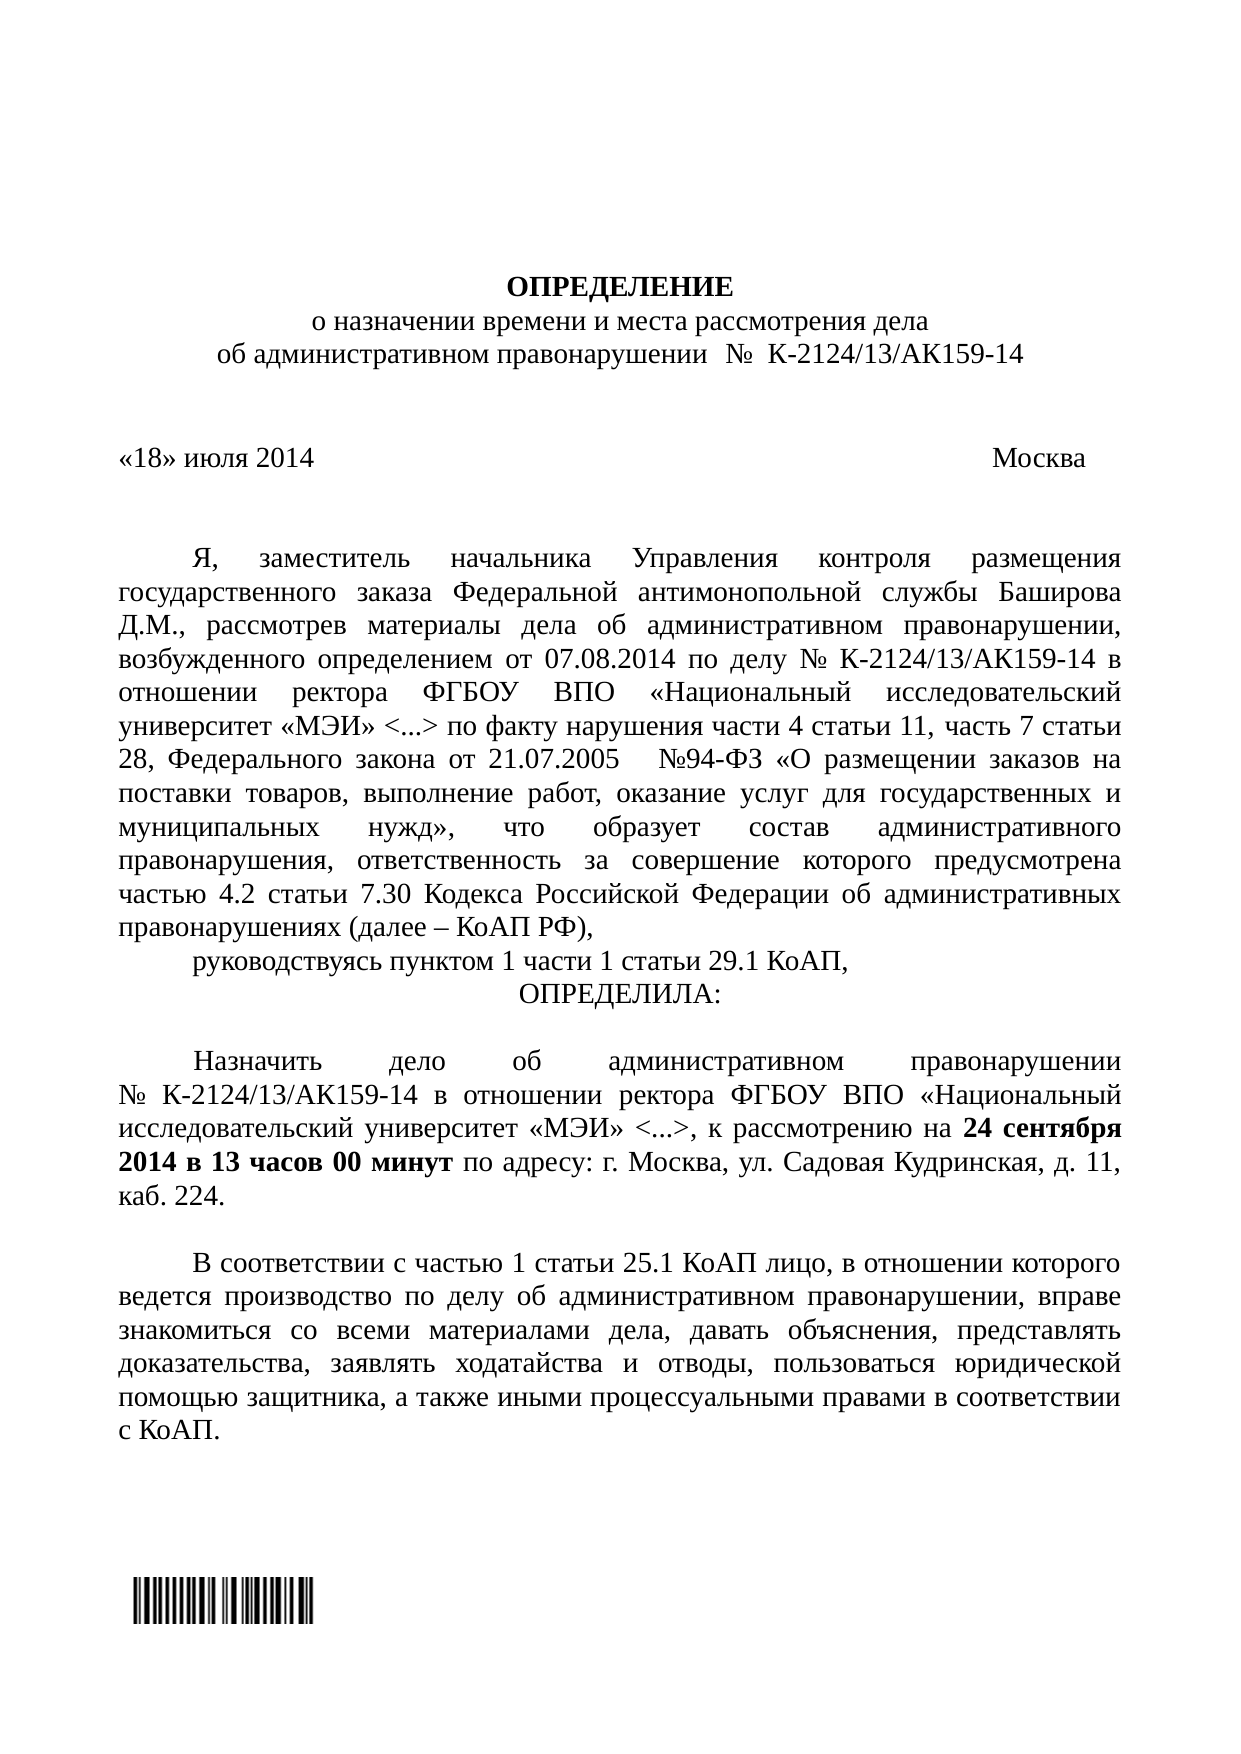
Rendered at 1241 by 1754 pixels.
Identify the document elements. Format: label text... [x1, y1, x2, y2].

text руководствуясь пунктом 1 части 1 статьи 29.1 КоАП, [118, 943, 1122, 976]
text В соответствии с частью 1 статьи 25.1 КоАП лицо, в отношении которого ведется производство по делу об административном правонарушении, вправе знакомиться со всеми материалами дела, давать объяснения, представлять доказательства, заявлять ходатайства и отводы, пользоваться юридической помощью защитника, а также иными процессуальными правами в соответствии с КоАП. [118, 1245, 1122, 1446]
subtitle ОПРЕДЕЛЕНИЕ [118, 269, 1122, 303]
text об административном правонарушении № К-2124/13/АК159-14 [118, 337, 1122, 373]
text Назначить дело об административном правонарушении № К-2124/13/АК159-14 в отношении ректора ФГБОУ ВПО «Национальный исследовательский университет «МЭИ» <...>, к рассмотрению на 24 сентября 2014 в 13 часов 00 минут по адресу: г. Москва, ул. Садовая Кудринская, д. 11, каб. 224. [118, 1043, 1122, 1211]
text Я, заместитель начальника Управления контроля размещения государственного заказа Федеральной антимонопольной службы Баширова Д.М., рассмотрев материалы дела об административном правонарушении, возбужденного определением от 07.08.2014 по делу № К-2124/13/АК159-14 в отношении ректора ФГБОУ ВПО «Национальный исследовательский университет «МЭИ» <...> по факту нарушения части 4 статьи 11, часть 7 статьи 28, Федерального закона от 21.07.2005 №94-ФЗ «О размещении заказов на поставки товаров, выполнение работ, оказание услуг для государственных и муниципальных нужд», что образует состав административного правонарушения, ответственность за совершение которого предусмотрена частью 4.2 статьи 7.30 Кодекса Российской Федерации об административных правонарушениях (далее – КоАП РФ), [118, 540, 1122, 943]
text о назначении времени и места рассмотрения дела [118, 303, 1122, 337]
text ОПРЕДЕЛИЛА: [118, 976, 1122, 1010]
picture [118, 1577, 331, 1624]
text «18» июля 2014 Москва [118, 440, 1122, 473]
